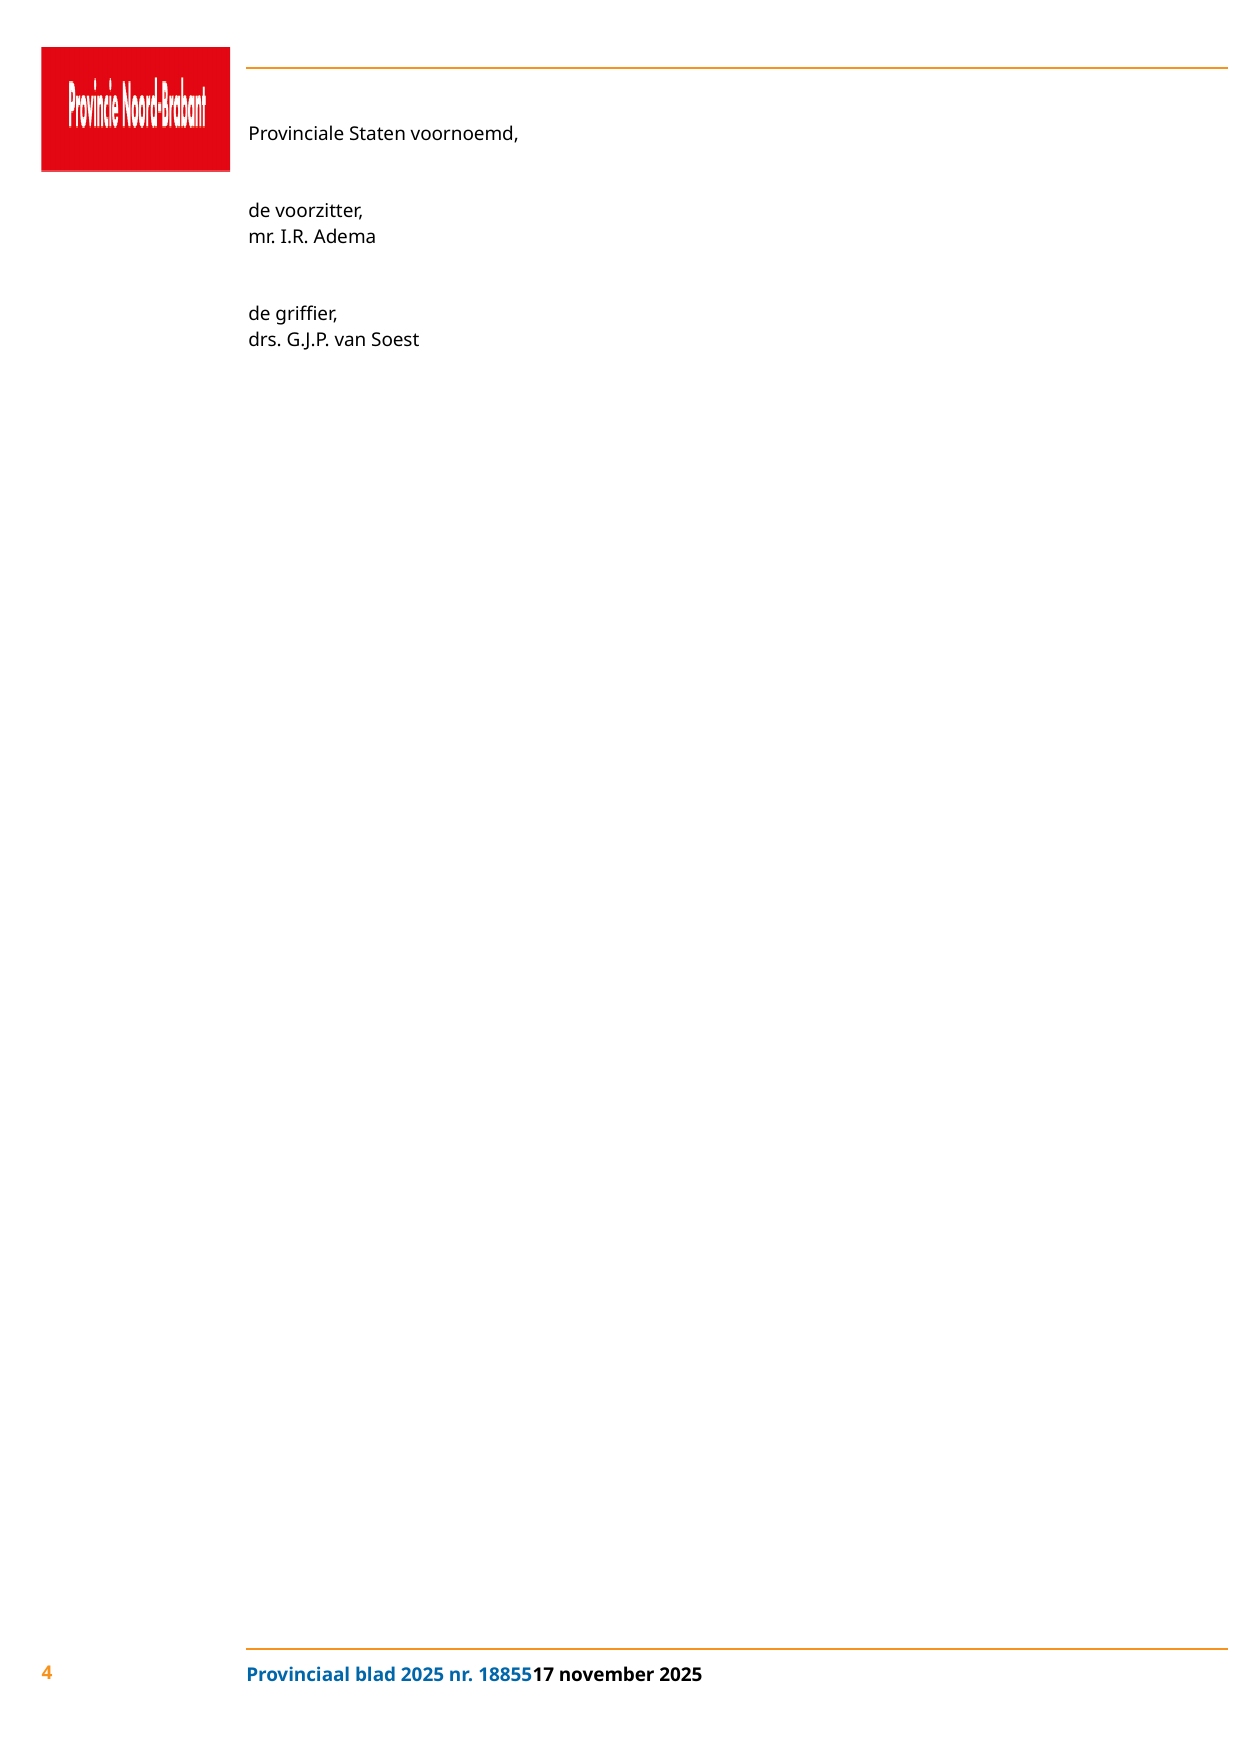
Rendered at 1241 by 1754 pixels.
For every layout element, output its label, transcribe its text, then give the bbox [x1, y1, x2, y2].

text Provinciale Staten voornoemd, [248, 121, 1152, 146]
text de voorzitter, [248, 198, 1152, 223]
picture [41, 47, 231, 172]
text de griffier, [248, 301, 1152, 326]
text mr. I.R. Adema [248, 223, 1152, 249]
text drs. G.J.P. van Soest [248, 326, 1152, 352]
